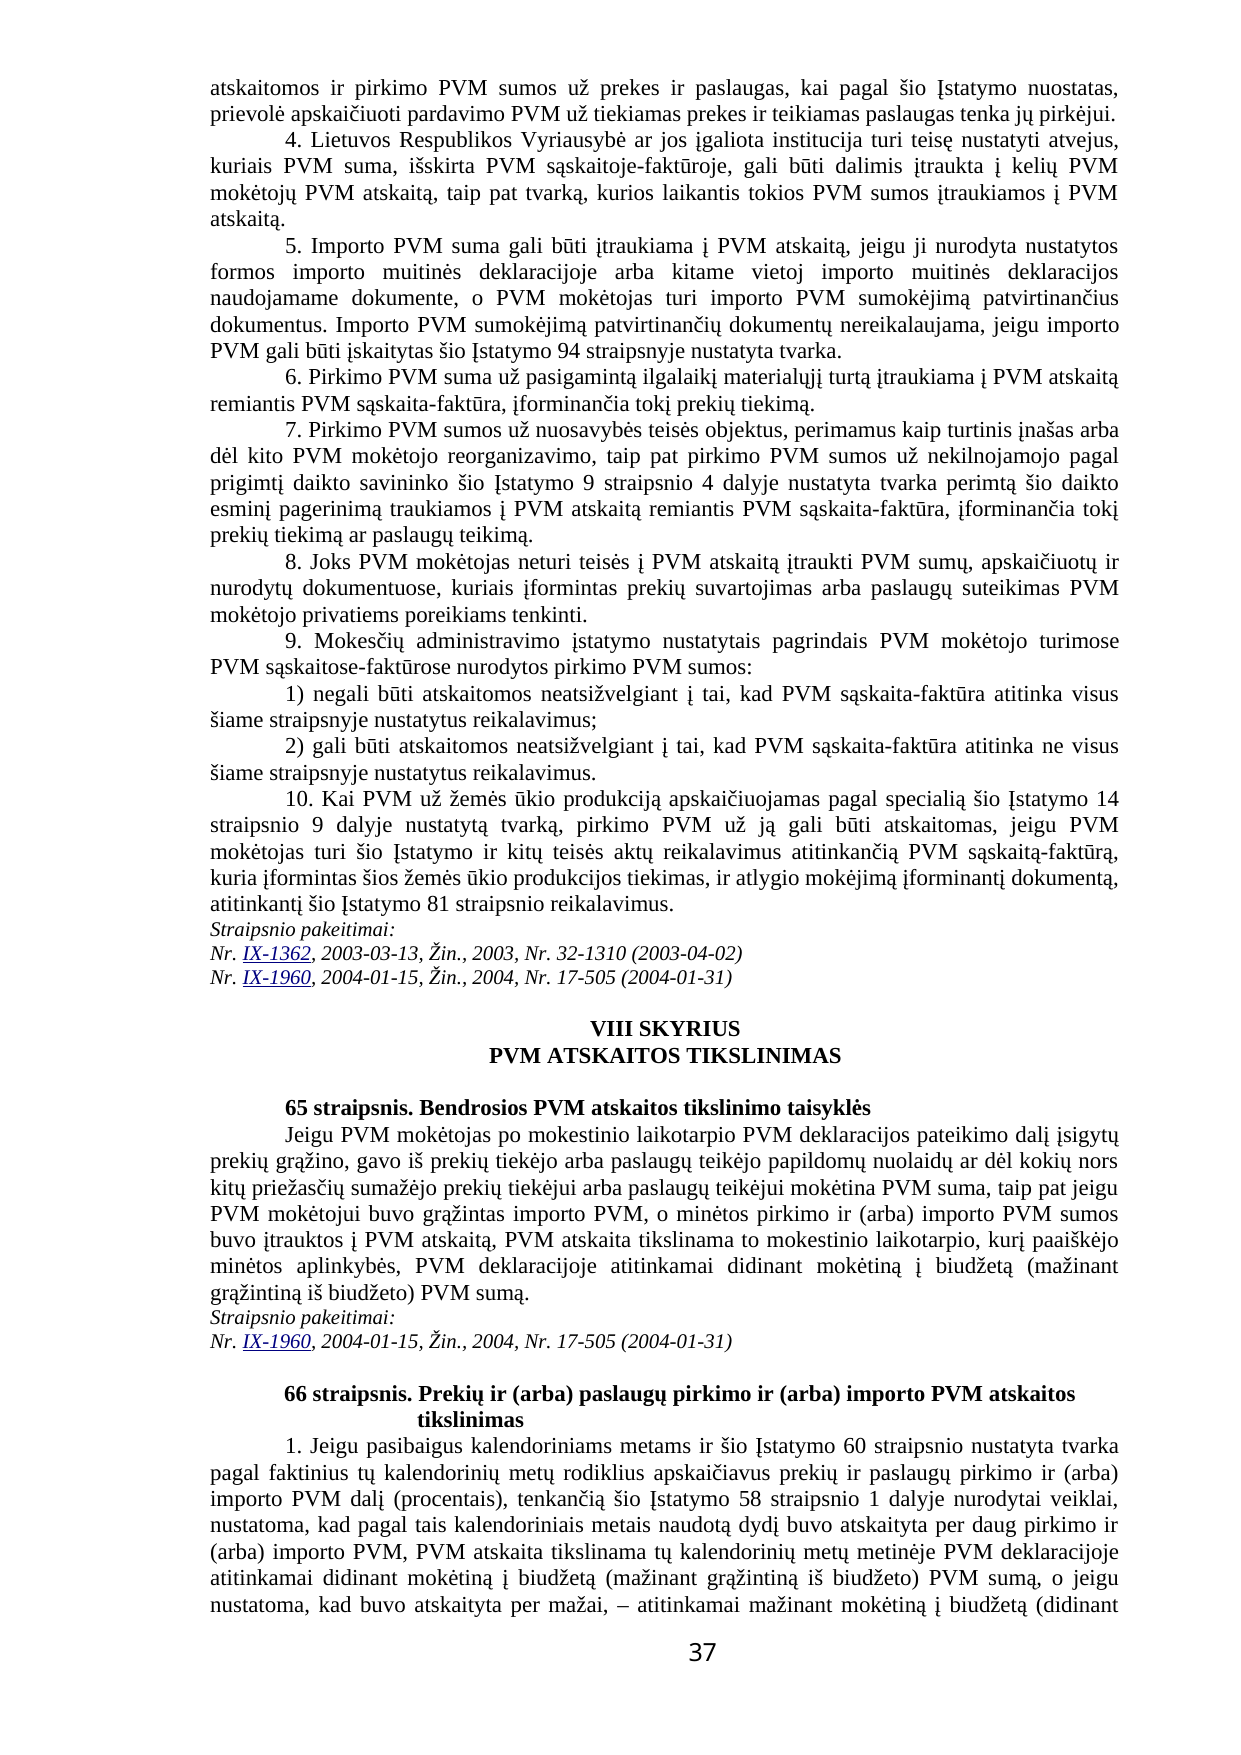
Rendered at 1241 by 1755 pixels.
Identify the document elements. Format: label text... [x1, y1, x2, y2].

text Nr. IX-1362, 2003-03-13, Žin., 2003, Nr. 32-1310 (2003-04-02) [210, 941, 1120, 965]
text 9. Mokesčių administravimo įstatymo nustatytais pagrindais PVM mokėtojo turimose PVM sąskaitose-faktūrose nurodytos pirkimo PVM sumos: [210, 627, 1120, 680]
text 4. Lietuvos Respublikos Vyriausybė ar jos įgaliota institucija turi teisę nustatyti atvejus, kuriais PVM suma, išskirta PVM sąskaitoje-faktūroje, gali būti dalimis įtraukta į kelių PVM mokėtojų PVM atskaitą, taip pat tvarką, kurios laikantis tokios PVM sumos įtraukiamos į PVM atskaitą. [210, 126, 1120, 232]
text 6. Pirkimo PVM suma už pasigamintą ilgalaikį materialųjį turtą įtraukiama į PVM atskaitą remiantis PVM sąskaita-faktūra, įforminančia tokį prekių tiekimą. [210, 363, 1120, 416]
text 65 straipsnis. Bendrosios PVM atskaitos tikslinimo taisyklės [210, 1094, 1120, 1121]
text Straipsnio pakeitimai: [210, 917, 1120, 941]
text 10. Kai PVM už žemės ūkio produkciją apskaičiuojamas pagal specialią šio Įstatymo 14 straipsnio 9 dalyje nustatytą tvarką, pirkimo PVM už ją gali būti atskaitomas, jeigu PVM mokėtojas turi šio Įstatymo ir kitų teisės aktų reikalavimus atitinkančią PVM sąskaitą-faktūrą, kuria įformintas šios žemės ūkio produkcijos tiekimas, ir atlygio mokėjimą įforminantį dokumentą, atitinkantį šio Įstatymo 81 straipsnio reikalavimus. [210, 785, 1120, 917]
text PVM ATSKAITOS TIKSLINIMAS [210, 1042, 1120, 1068]
text Straipsnio pakeitimai: [210, 1305, 1120, 1329]
text 66 straipsnis. Prekių ir (arba) paslaugų pirkimo ir (arba) importo PVM atskaitos [210, 1380, 1120, 1406]
text Nr. IX-1960, 2004-01-15, Žin., 2004, Nr. 17-505 (2004-01-31) [210, 965, 1120, 989]
text atskaitomos ir pirkimo PVM sumos už prekes ir paslaugas, kai pagal šio Įstatymo nuostatas, prievolė apskaičiuoti pardavimo PVM už tiekiamas prekes ir teikiamas paslaugas tenka jų pirkėjui. [210, 73, 1120, 126]
text 1. Jeigu pasibaigus kalendoriniams metams ir šio Įstatymo 60 straipsnio nustatyta tvarka pagal faktinius tų kalendorinių metų rodiklius apskaičiavus prekių ir paslaugų pirkimo ir (arba) importo PVM dalį (procentais), tenkančią šio Įstatymo 58 straipsnio 1 dalyje nurodytai veiklai, nustatoma, kad pagal tais kalendoriniais metais naudotą dydį buvo atskaityta per daug pirkimo ir (arba) importo PVM, PVM atskaita tikslinama tų kalendorinių metų metinėje PVM deklaracijoje atitinkamai didinant mokėtiną į biudžetą (mažinant grąžintiną iš biudžeto) PVM sumą, o jeigu nustatoma, kad buvo atskaityta per mažai, – atitinkamai mažinant mokėtiną į biudžetą (didinant [210, 1432, 1120, 1617]
text Jeigu PVM mokėtojas po mokestinio laikotarpio PVM deklaracijos pateikimo dalį įsigytų prekių grąžino, gavo iš prekių tiekėjo arba paslaugų teikėjo papildomų nuolaidų ar dėl kokių nors kitų priežasčių sumažėjo prekių tiekėjui arba paslaugų teikėjui mokėtina PVM suma, taip pat jeigu PVM mokėtojui buvo grąžintas importo PVM, o minėtos pirkimo ir (arba) importo PVM sumos buvo įtrauktos į PVM atskaitą, PVM atskaita tikslinama to mokestinio laikotarpio, kurį paaiškėjo minėtos aplinkybės, PVM deklaracijoje atitinkamai didinant mokėtiną į biudžetą (mažinant grąžintiną iš biudžeto) PVM sumą. [210, 1121, 1120, 1305]
text 1) negali būti atskaitomos neatsižvelgiant į tai, kad PVM sąskaita-faktūra atitinka visus šiame straipsnyje nustatytus reikalavimus; [210, 680, 1120, 732]
text 2) gali būti atskaitomos neatsižvelgiant į tai, kad PVM sąskaita-faktūra atitinka ne visus šiame straipsnyje nustatytus reikalavimus. [210, 732, 1120, 785]
text 5. Importo PVM suma gali būti įtraukiama į PVM atskaitą, jeigu ji nurodyta nustatytos formos importo muitinės deklaracijoje arba kitame vietoj importo muitinės deklaracijos naudojamame dokumente, o PVM mokėtojas turi importo PVM sumokėjimą patvirtinančius dokumentus. Importo PVM sumokėjimą patvirtinančių dokumentų nereikalaujama, jeigu importo PVM gali būti įskaitytas šio Įstatymo 94 straipsnyje nustatyta tvarka. [210, 232, 1120, 363]
text VIII SKYRIUS [210, 1015, 1120, 1042]
text Nr. IX-1960, 2004-01-15, Žin., 2004, Nr. 17-505 (2004-01-31) [210, 1329, 1120, 1353]
text 7. Pirkimo PVM sumos už nuosavybės teisės objektus, perimamus kaip turtinis įnašas arba dėl kito PVM mokėtojo reorganizavimo, taip pat pirkimo PVM sumos už nekilnojamojo pagal prigimtį daikto savininko šio Įstatymo 9 straipsnio 4 dalyje nustatyta tvarka perimtą šio daikto esminį pagerinimą traukiamos į PVM atskaitą remiantis PVM sąskaita-faktūra, įforminančia tokį prekių tiekimą ar paslaugų teikimą. [210, 416, 1120, 548]
text 8. Joks PVM mokėtojas neturi teisės į PVM atskaitą įtraukti PVM sumų, apskaičiuotų ir nurodytų dokumentuose, kuriais įformintas prekių suvartojimas arba paslaugų suteikimas PVM mokėtojo privatiems poreikiams tenkinti. [210, 548, 1120, 627]
text tikslinimas [210, 1406, 1120, 1432]
